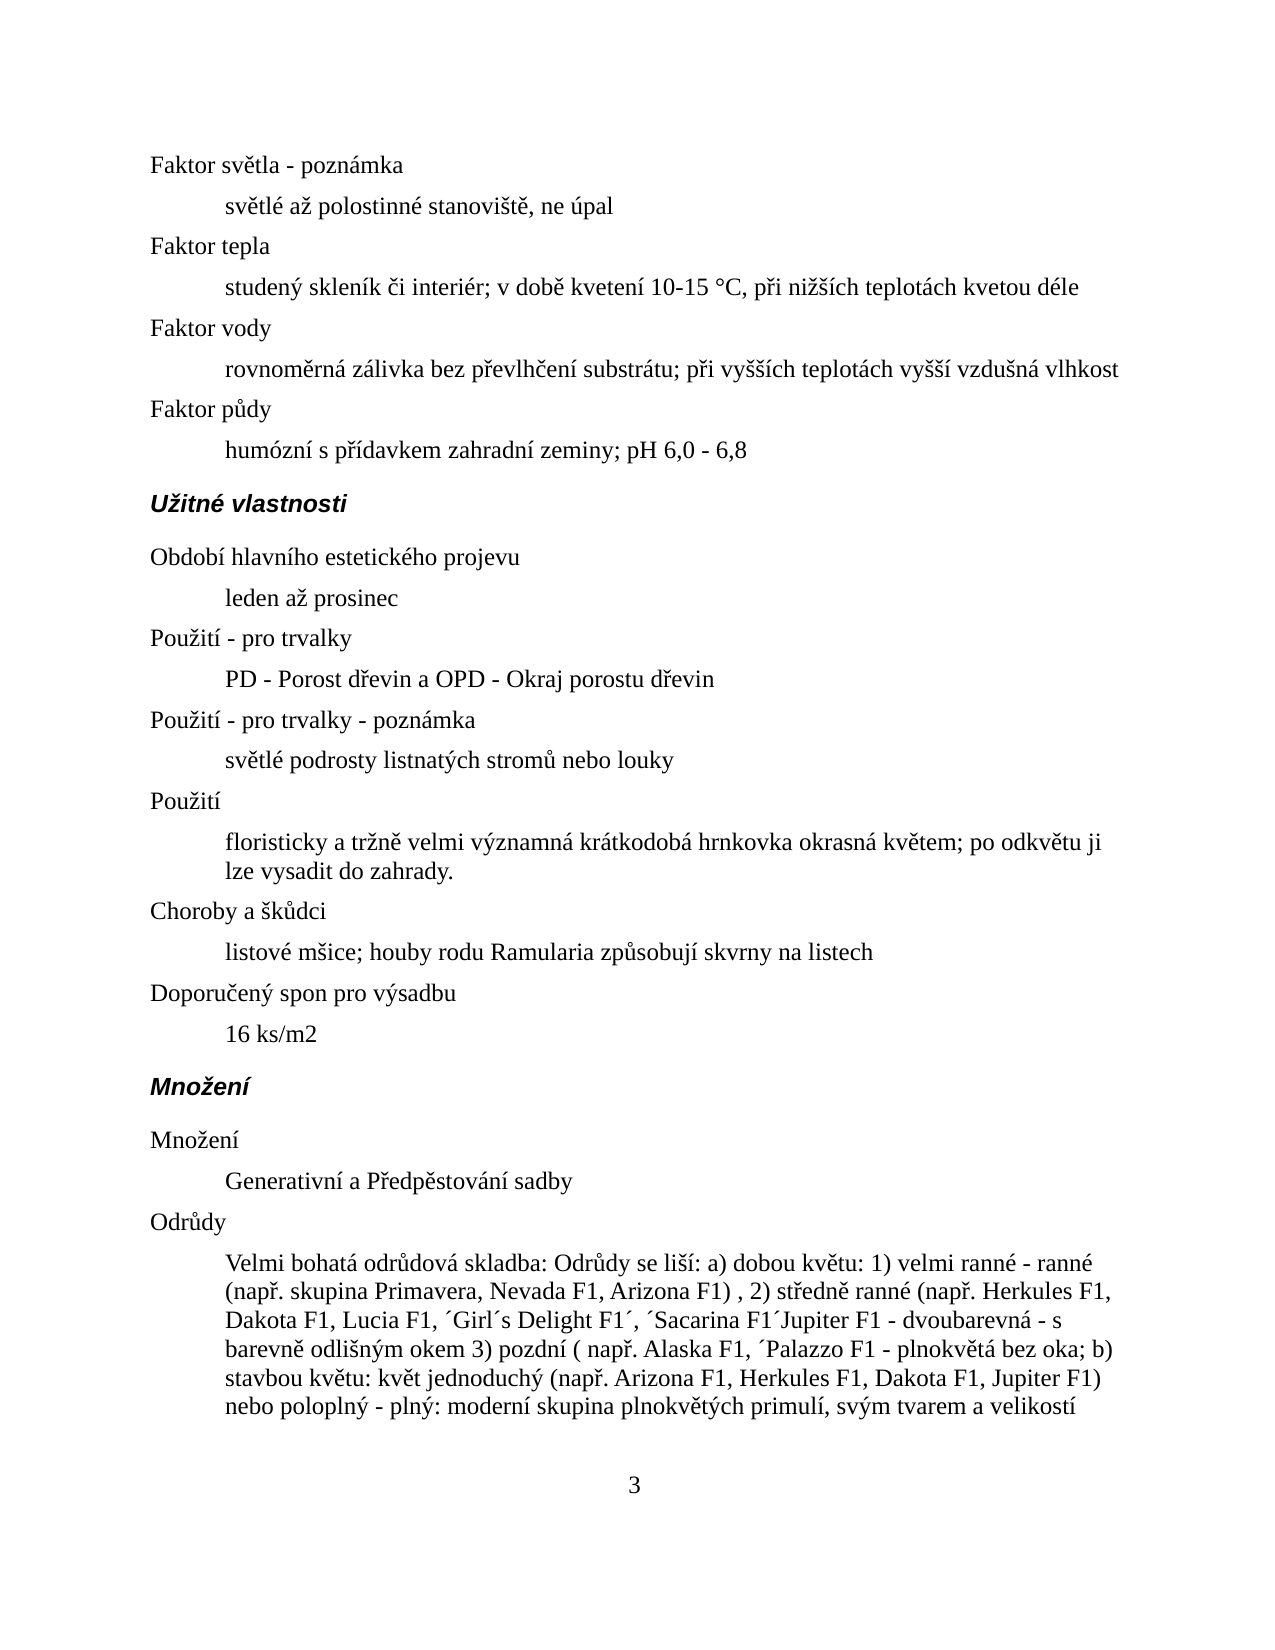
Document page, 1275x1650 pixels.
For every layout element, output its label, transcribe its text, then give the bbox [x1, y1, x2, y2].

text Faktor tepla [150, 231, 1125, 260]
text Období hlavního estetického projevu [150, 542, 1125, 571]
text Množení [150, 1125, 1125, 1154]
subtitle Množení [150, 1072, 1125, 1101]
text Odrůdy [150, 1207, 1125, 1236]
text listové mšice; houby rodu Ramularia způsobují skvrny na listech [225, 937, 1125, 966]
text Faktor světla - poznámka [150, 150, 1125, 179]
text světlé podrosty listnatých stromů nebo louky [225, 746, 1125, 774]
text Použití [150, 786, 1125, 815]
text Použití - pro trvalky [150, 623, 1125, 652]
text studený skleník či interiér; v době kvetení 10-15 °C, při nižších teplotách kvetou déle [225, 272, 1125, 301]
text Faktor půdy [150, 394, 1125, 423]
text humózní s přídavkem zahradní zeminy; pH 6,0 - 6,8 [225, 435, 1125, 464]
text rovnoměrná zálivka bez převlhčení substrátu; při vyšších teplotách vyšší vzdušná vlhkost [225, 354, 1125, 382]
text Použití - pro trvalky - poznámka [150, 705, 1125, 733]
text Generativní a Předpěstování sadby [225, 1166, 1125, 1195]
text leden až prosinec [225, 583, 1125, 611]
text Choroby a škůdci [150, 896, 1125, 925]
subtitle Užitné vlastnosti [150, 489, 1125, 517]
text PD - Porost dřevin a OPD - Okraj porostu dřevin [225, 664, 1125, 693]
text Doporučený spon pro výsadbu [150, 978, 1125, 1007]
text Velmi bohatá odrůdová skladba: Odrůdy se liší: a) dobou květu: 1) velmi ranné - ranné (např. skupina Primavera, Nevada F1, Arizona F1) , 2) středně ranné (např. Herkules F1, Dakota F1, Lucia F1, ´Girl´s Delight F1´, ´Sacarina F1´Jupiter F1 - dvoubarevná - s barevně odlišným okem 3) pozdní ( např. Alaska F1, ´Palazzo F1 - plnokvětá bez oka; b) stavbou květu: květ jednoduchý (např. Arizona F1, Herkules F1, Dakota F1, Jupiter F1) nebo poloplný - plný: moderní skupina plnokvětých primulí, svým tvarem a velikostí [225, 1248, 1125, 1420]
text 16 ks/m2 [225, 1019, 1125, 1047]
text světlé až polostinné stanoviště, ne úpal [225, 191, 1125, 219]
text floristicky a tržně velmi významná krátkodobá hrnkovka okrasná květem; po odkvětu ji lze vysadit do zahrady. [225, 827, 1125, 884]
text Faktor vody [150, 313, 1125, 342]
